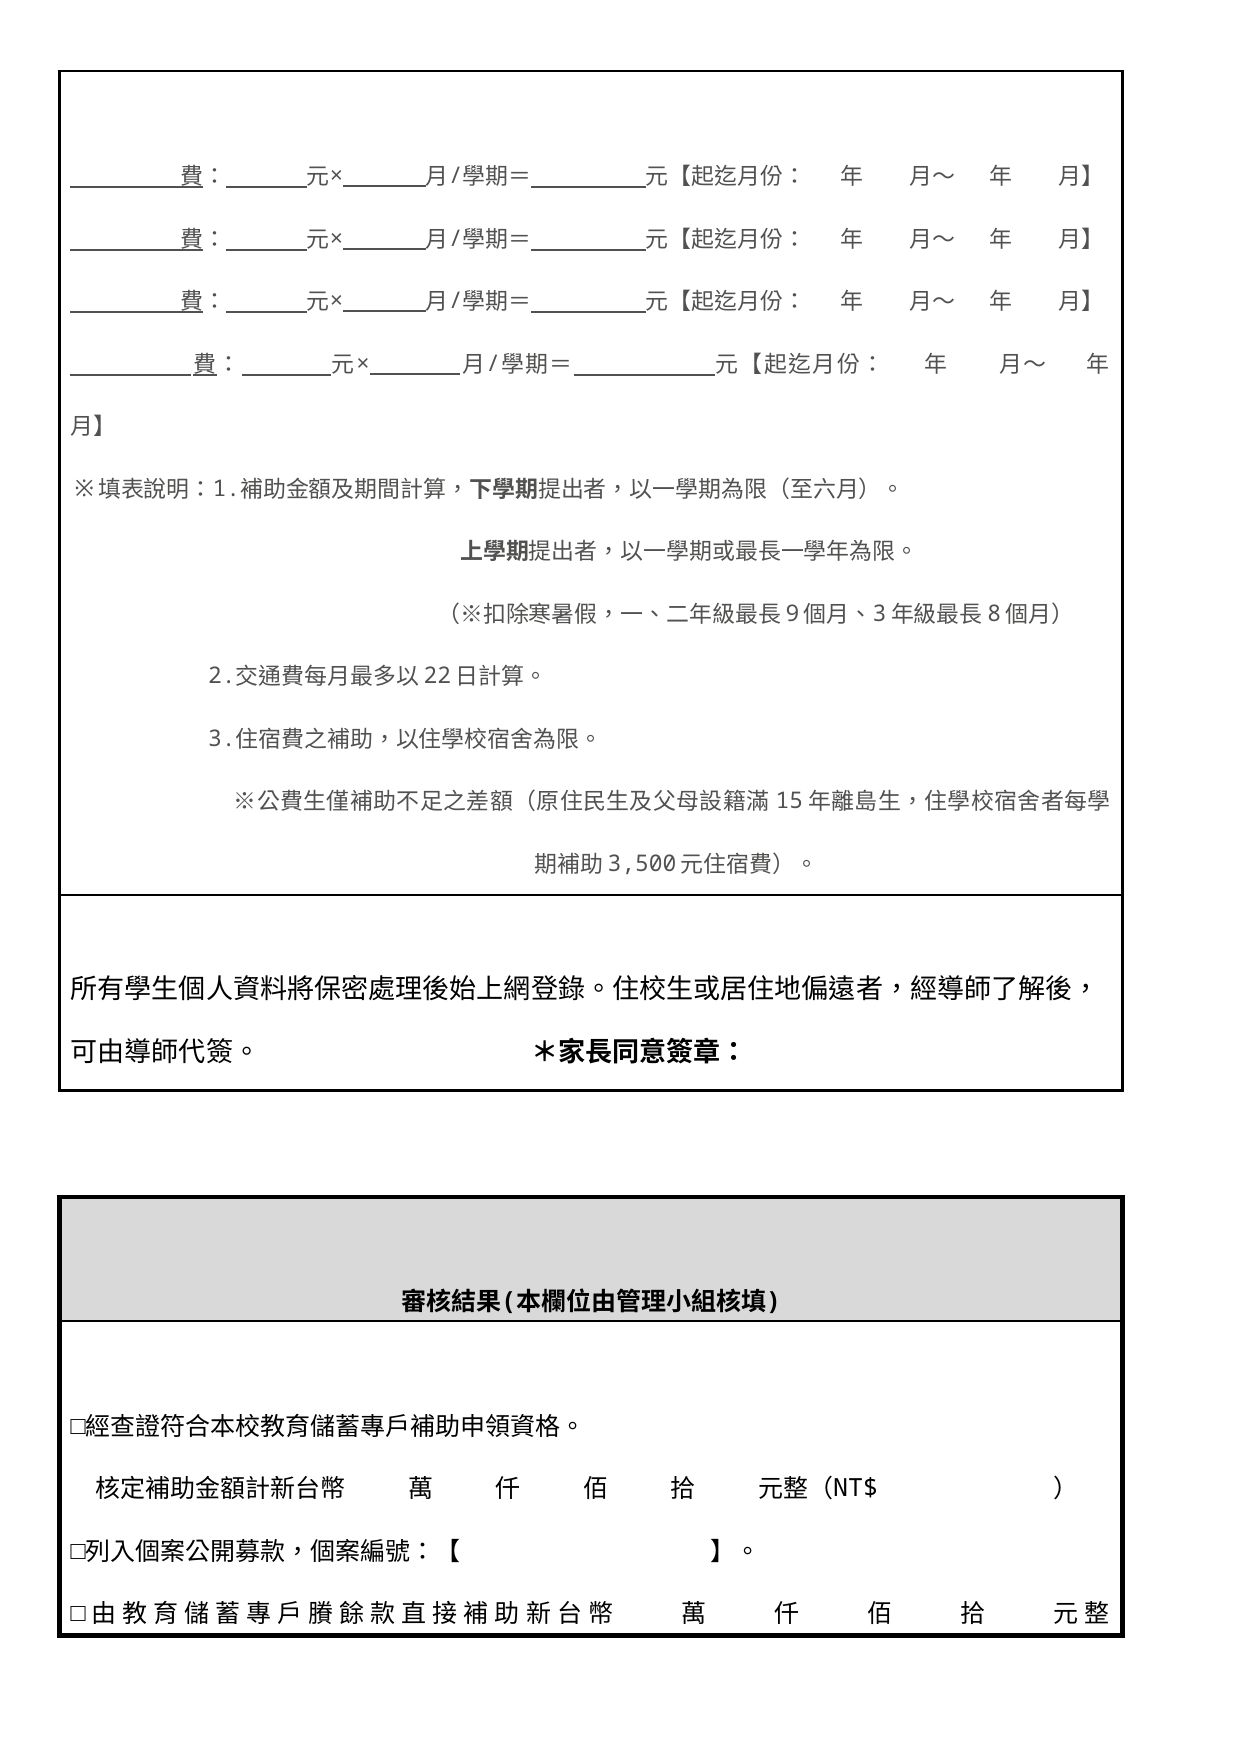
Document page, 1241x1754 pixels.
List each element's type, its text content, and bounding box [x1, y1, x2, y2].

table_header 審核結果(本欄位由管理小組核填) [62, 1199, 1120, 1320]
table_cell □經查證符合本校教育儲蓄專戶補助申領資格。 核定補助金額計新台幣 萬 仟 佰 拾 元整（NT$ ） □列入個案公開募款，個案編號：【 】。 □由教育儲蓄專戶賸餘款直接補助新台幣 萬 仟 佰 拾 元整 [62, 1322, 1120, 1633]
table_cell 所有學生個人資料將保密處理後始上網登錄。住校生或居住地偏遠者，經導師了解後，可由導師代簽。 ＊家長同意簽章： [61, 896, 1121, 1089]
table_cell 費： 元× 月/學期＝ 元【起迄月份： 年 月～ 年 月】 費： 元× 月/學期＝ 元【起迄月份： 年 月～ 年 月】 費： 元× 月/學期＝ 元【起迄月份： 年 月～ 年 月】 費： 元× 月/學期＝ 元【起迄月份： 年 月～ 年 月】 ※填表說明：1.補助金額及期間計算，下學期提出者，以一學期為限（至六月）。 上學期提出者，以一學期或最長一學年為限。 （※扣除寒暑假，一、二年級最長9個月、3年級最長8個月） 2.交通費每月最多以22日計算。 3.住宿費之補助，以住學校宿舍為限。 ※公費生僅補助不足之差額（原住民生及父母設籍滿15年離島生，住學校宿舍者每學期補助3,500元住宿費）。 [61, 72, 1121, 894]
